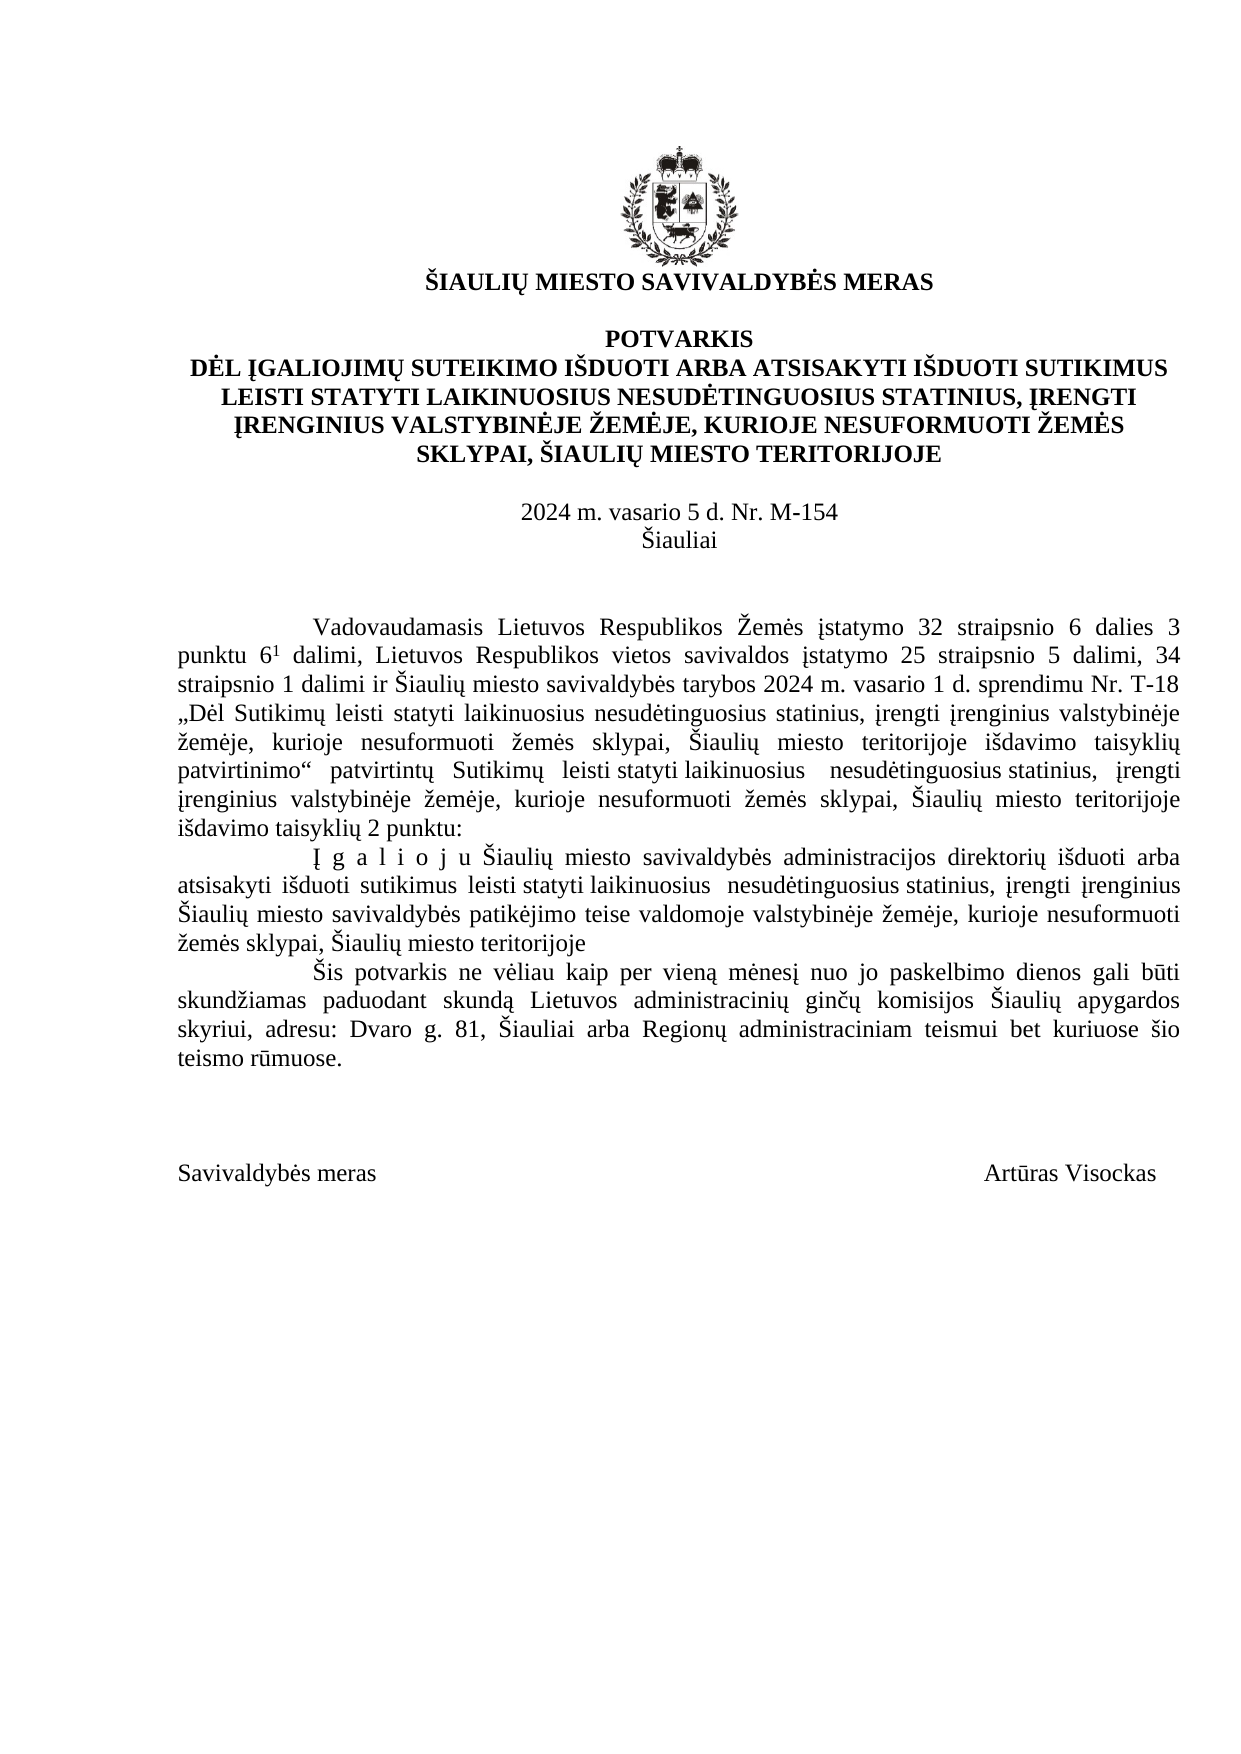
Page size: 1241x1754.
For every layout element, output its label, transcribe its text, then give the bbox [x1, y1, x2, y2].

text Šis potvarkis ne vėliau kaip per vieną mėnesį nuo jo paskelbimo dienos gali būti skundžiamas paduodant skundą Lietuvos administracinių ginčų komisijos Šiaulių apygardos skyriui, adresu: Dvaro g. 81, Šiauliai arba Regionų administraciniam teismui bet kuriuose šio teismo rūmuose. [177, 957, 1181, 1072]
text DĖL ĮGALIOJIMŲ SUTEIKIMO IŠDUOTI ARBA ATSISAKYTI IŠDUOTI SUTIKIMUS LEISTI STATYTI LAIKINUOSIUS NESUDĖTINGUOSIUS STATINIUS, ĮRENGTI ĮRENGINIUS VALSTYBINĖJE ŽEMĖJE, KURIOJE NESUFORMUOTI ŽEMĖS SKLYPAI, ŠIAULIŲ MIESTO TERITORIJOJE [177, 353, 1181, 468]
text 2024 m. vasario 5 d. Nr. M-154 [177, 497, 1181, 526]
text POTVARKIS [177, 324, 1181, 353]
subtitle ŠIAULIŲ MIESTO SAVIVALDYBĖS MERAS [177, 267, 1181, 296]
text Šiauliai [177, 526, 1181, 554]
text Savivaldybės meras Artūras Visockas [177, 1158, 1181, 1187]
text Į g a l i o j u Šiaulių miesto savivaldybės administracijos direktorių išduoti arba atsisakyti išduoti sutikimus leisti statyti laikinuosius nesudėtinguosius statinius, įrengti įrenginius Šiaulių miesto savivaldybės patikėjimo teise valdomoje valstybinėje žemėje, kurioje nesuformuoti žemės sklypai, Šiaulių miesto teritorijoje [177, 842, 1181, 957]
text Vadovaudamasis Lietuvos Respublikos Žemės įstatymo 32 straipsnio 6 dalies 3 punktu 61 dalimi, Lietuvos Respublikos vietos savivaldos įstatymo 25 straipsnio 5 dalimi, 34 straipsnio 1 dalimi ir Šiaulių miesto savivaldybės tarybos 2024 m. vasario 1 d. sprendimu Nr. T-18 „Dėl Sutikimų leisti statyti laikinuosius nesudėtinguosius statinius, įrengti įrenginius valstybinėje žemėje, kurioje nesuformuoti žemės sklypai, Šiaulių miesto teritorijoje išdavimo taisyklių patvirtinimo“ patvirtintų Sutikimų leisti statyti laikinuosius nesudėtinguosius statinius, įrengti įrenginius valstybinėje žemėje, kurioje nesuformuoti žemės sklypai, Šiaulių miesto teritorijoje išdavimo taisyklių 2 punktu: [177, 612, 1181, 842]
